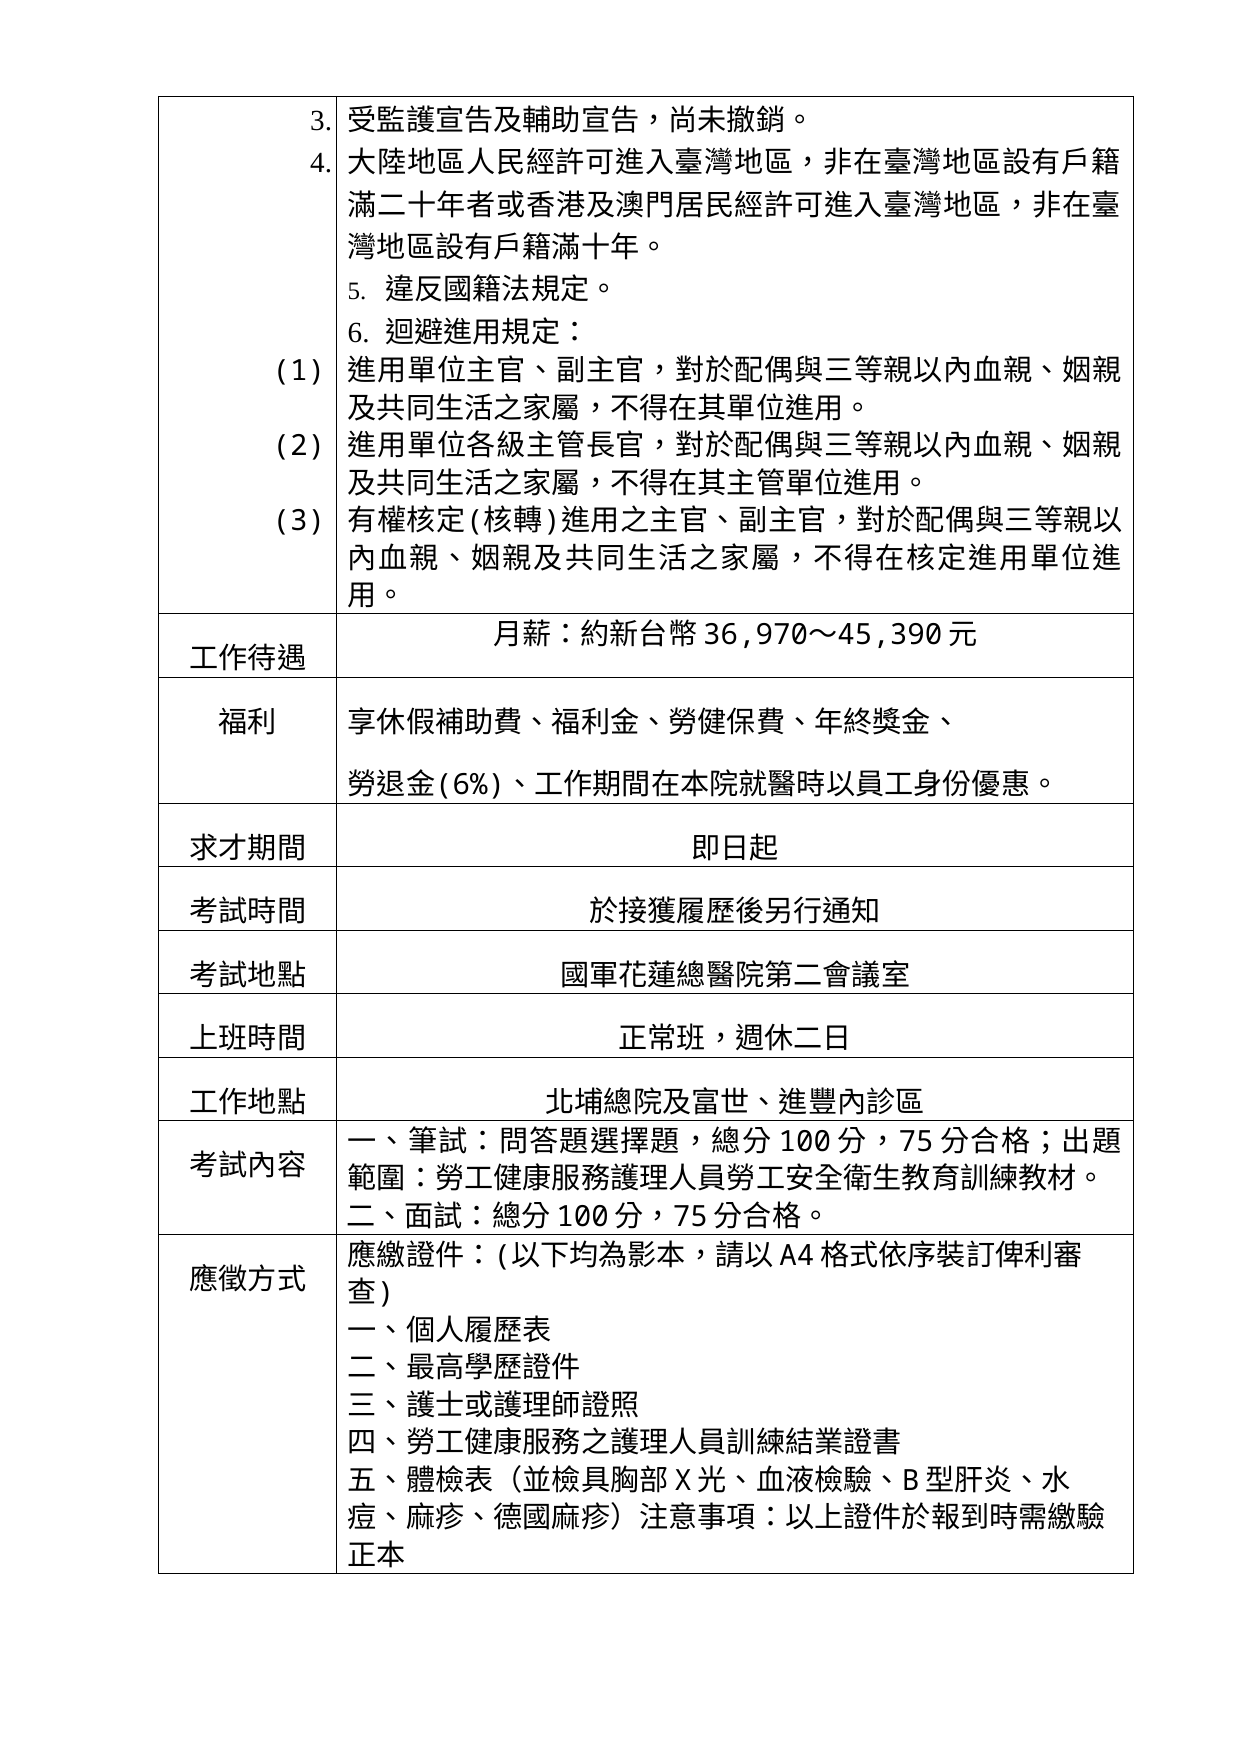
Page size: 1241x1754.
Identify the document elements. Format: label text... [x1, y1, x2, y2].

table_cell 福利 [159, 678, 336, 803]
table_cell 工作待遇 [159, 614, 336, 677]
table_cell 應徵方式 [159, 1235, 336, 1572]
table_cell 考試內容 [159, 1121, 336, 1234]
table_cell 北埔總院及富世、進豐內診區 [337, 1058, 1133, 1120]
table_cell 應徵條件 [159, 97, 336, 613]
table_cell 應繳證件：(以下均為影本，請以A4格式依序裝訂俾利審查) 一、個人履歷表 二、最高學歷證件 三、護士或護理師證照 四、勞工健康服務之護理人員訓練結業證書 五、體檢表（並檢具胸部X光、血液檢驗、B型肝炎、水痘、麻疹、德國麻疹）注意事項：以上證件於報到時需繳驗正本 [337, 1235, 1133, 1572]
table_cell 月薪：約新台幣36,970～45,390元 [337, 614, 1133, 677]
table_cell 即日起 [337, 804, 1133, 866]
table_cell 正常班，週休二日 [337, 994, 1133, 1057]
table_cell 享休假補助費、福利金、勞健保費、年終獎金、 勞退金(6%)、工作期間在本院就醫時以員工身份優惠。 [337, 678, 1133, 803]
table_cell 國軍花蓮總醫院第二會議室 [337, 931, 1133, 993]
table_cell 考試時間 [159, 867, 336, 930]
table_cell 考試地點 [159, 931, 336, 993]
table_cell 工作地點 [159, 1058, 336, 1120]
table_cell 受監護宣告及輔助宣告，尚未撤銷。 大陸地區人民經許可進入臺灣地區，非在臺灣地區設有戶籍滿二十年者或香港及澳門居民經許可進入臺灣地區，非在臺灣地區設有戶籍滿十年。 違反國籍法規定。 迴避進用規定： 進用單位主官、副主官，對於配偶與三等親以內血親、姻親及共同生活之家屬，不得在其單位進用。 進用單位各級主管長官，對於配偶與三等親以內血親、姻親及共同生活之家屬，不得在其主管單位進用。 有權核定(核轉)進用之主官、副主官，對於配偶與三等親以內血親、姻親及共同生活之家屬，不得在核定進用單位進用。 [337, 97, 1133, 613]
table_cell 一、筆試：問答題選擇題，總分100分，75分合格；出題範圍：勞工健康服務護理人員勞工安全衛生教育訓練教材。 二、面試：總分100分，75分合格。 [337, 1121, 1133, 1234]
table_cell 上班時間 [159, 994, 336, 1057]
table_cell 求才期間 [159, 804, 336, 866]
table_cell 於接獲履歷後另行通知 [337, 867, 1133, 930]
